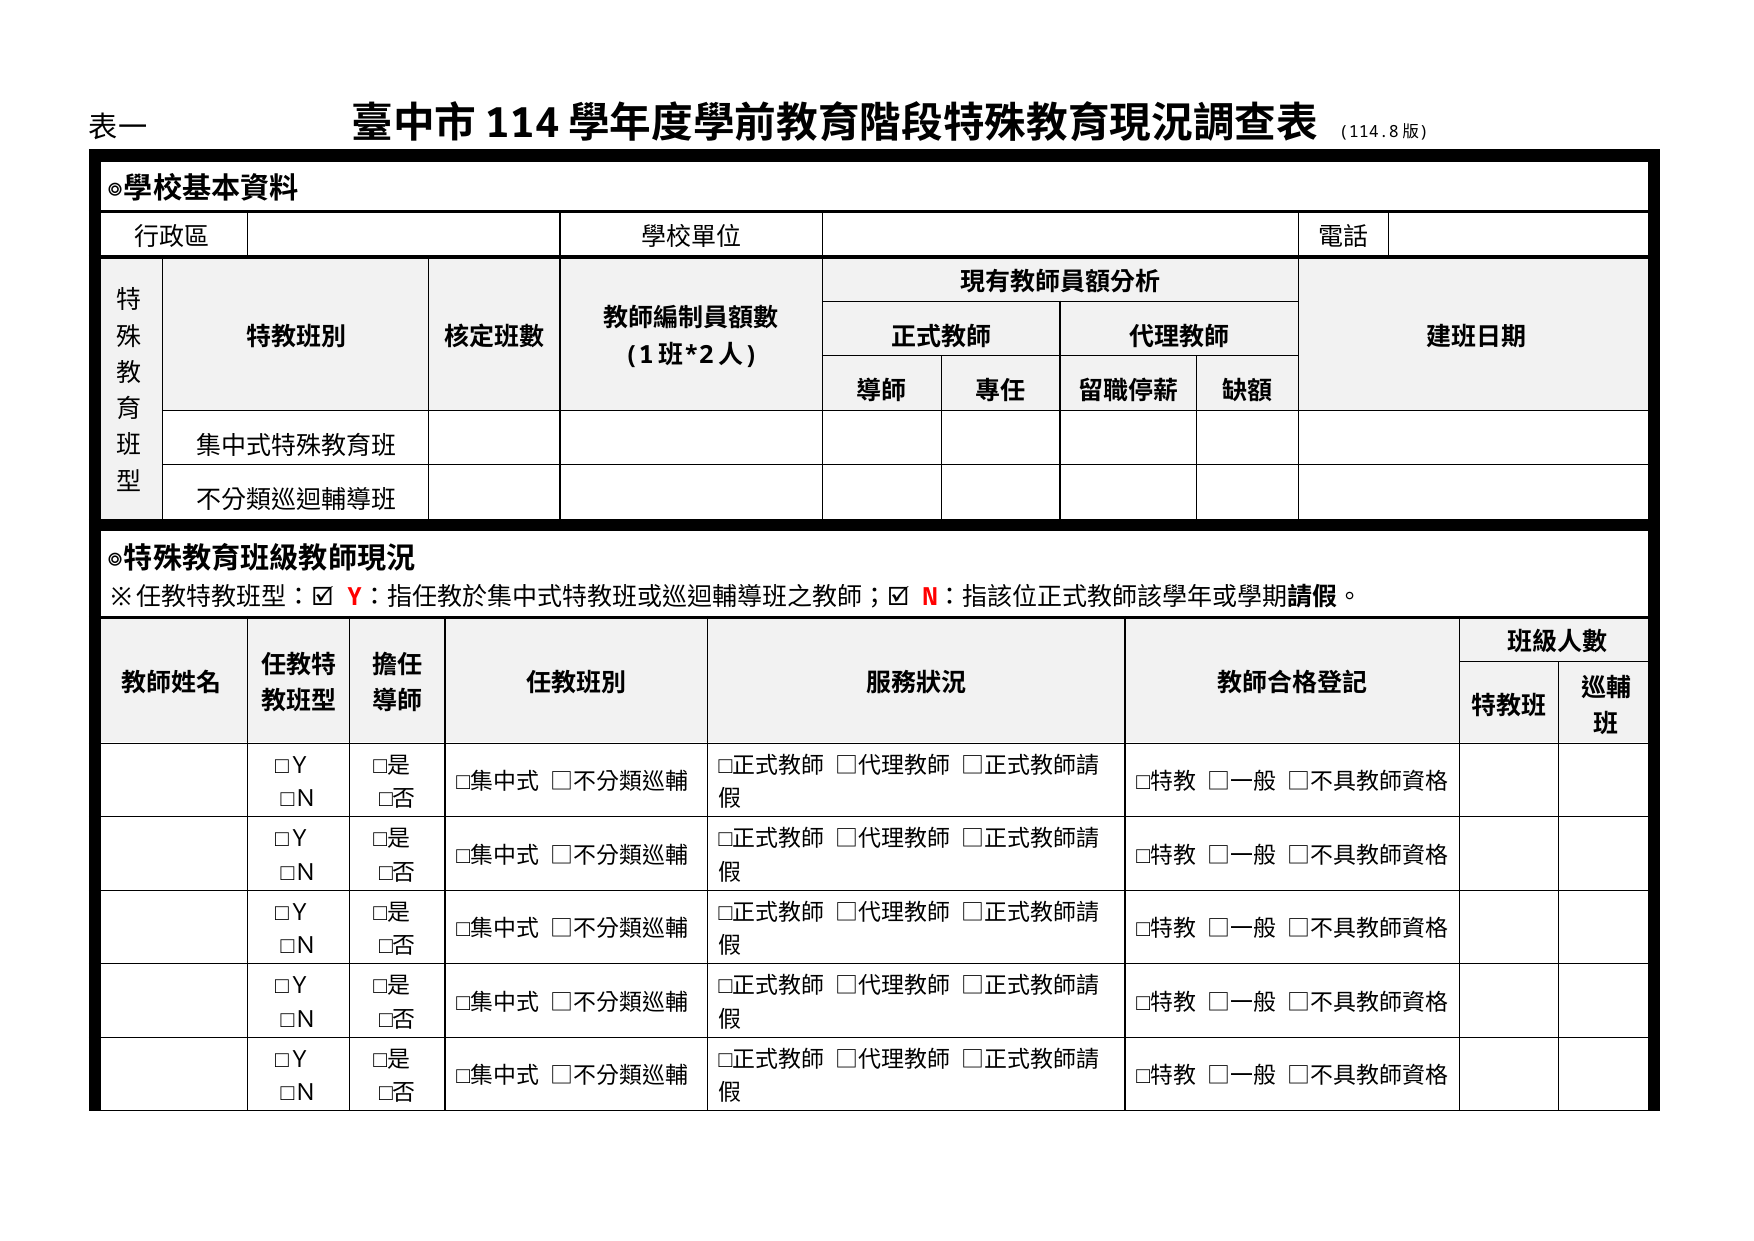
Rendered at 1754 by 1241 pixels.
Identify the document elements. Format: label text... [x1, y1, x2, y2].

table_cell □Ｙ □Ｎ [248, 964, 349, 1037]
table_cell 正式教師 [823, 302, 1059, 355]
table_cell ◎特殊教育班級教師現況 ※任教特教班型： Y：指任教於集中式特教班或巡迴輔導班之教師； N：指該位正式教師該學年或學期請假。 [101, 531, 1648, 616]
table_cell □是 □否 [350, 891, 444, 963]
table_cell [1559, 964, 1648, 1037]
table_cell [942, 465, 1059, 519]
table_cell [561, 465, 822, 519]
table_cell [248, 213, 559, 255]
table_cell [561, 411, 822, 464]
table_cell [429, 465, 559, 519]
table_cell [823, 465, 941, 519]
table_cell □正式教師 □代理教師 □正式教師請假 [708, 891, 1124, 963]
table_cell □Ｙ □Ｎ [248, 744, 349, 816]
table_cell □集中式 □不分類巡輔 [446, 891, 707, 963]
table_cell 電話 [1299, 213, 1388, 255]
table_cell □正式教師 □代理教師 □正式教師請假 [708, 1038, 1124, 1110]
table_cell □是 □否 [350, 744, 444, 816]
table_cell 巡輔班 [1559, 662, 1648, 742]
table_cell [1460, 964, 1558, 1037]
table_cell □集中式 □不分類巡輔 [446, 1038, 707, 1110]
table_cell □正式教師 □代理教師 □正式教師請假 [708, 964, 1124, 1037]
table_cell 班級人數 [1460, 619, 1648, 661]
table_cell [1460, 1038, 1558, 1110]
table_cell 任教班別 [446, 619, 707, 742]
table_cell □正式教師 □代理教師 □正式教師請假 [708, 744, 1124, 816]
table_cell □是 □否 [350, 1038, 444, 1110]
table_cell [823, 213, 1298, 255]
table_cell [942, 411, 1059, 464]
table_cell [1197, 465, 1298, 519]
table_cell 教師姓名 [101, 619, 247, 742]
table_cell 服務狀況 [708, 619, 1124, 742]
table_cell □集中式 □不分類巡輔 [446, 817, 707, 889]
table_cell 留職停薪 [1061, 356, 1196, 410]
table_cell [1559, 817, 1648, 889]
table_cell 擔任導師 [350, 619, 444, 742]
table_cell □正式教師 □代理教師 □正式教師請假 [708, 817, 1124, 889]
table_cell [101, 1038, 247, 1110]
table_cell [1061, 411, 1196, 464]
table_cell 教師編制員額數 (1班*2人) [561, 259, 822, 410]
table_cell [1460, 744, 1558, 816]
table_cell 特教班別 [163, 259, 428, 410]
table_cell [1559, 891, 1648, 963]
table_cell 集中式特殊教育班 [163, 411, 428, 464]
table_cell [1061, 465, 1196, 519]
table_cell □特教 □一般 □不具教師資格 [1126, 964, 1459, 1037]
table_cell 導師 [823, 356, 941, 410]
table_cell [101, 964, 247, 1037]
table_cell □特教 □一般 □不具教師資格 [1126, 744, 1459, 816]
table_cell □特教 □一般 □不具教師資格 [1126, 1038, 1459, 1110]
table_cell [1559, 744, 1648, 816]
table_cell 特殊教育班型 [101, 259, 162, 519]
table_cell [1197, 411, 1298, 464]
table_cell 專任 [942, 356, 1059, 410]
table_cell [1389, 213, 1648, 255]
table_cell 不分類巡迴輔導班 [163, 465, 428, 519]
table_cell [1299, 411, 1648, 464]
table_cell □集中式 □不分類巡輔 [446, 964, 707, 1037]
table_cell 缺額 [1197, 356, 1298, 410]
table_cell □Ｙ □Ｎ [248, 817, 349, 889]
table_cell [101, 744, 247, 816]
table_cell 任教特教班型 [248, 619, 349, 742]
table_cell 核定班數 [429, 259, 559, 410]
table_cell [823, 411, 941, 464]
table_cell 教師合格登記 [1126, 619, 1459, 742]
table_cell [1559, 1038, 1648, 1110]
text 表一 臺中市114學年度學前教育階段特殊教育現況調查表 (114.8版) [89, 89, 1665, 149]
table_header ◎學校基本資料 [101, 162, 1648, 210]
table_cell [1299, 465, 1648, 519]
table_cell 行政區 [101, 213, 247, 255]
table_cell □Ｙ □Ｎ [248, 1038, 349, 1110]
table_cell □集中式 □不分類巡輔 [446, 744, 707, 816]
table_cell □是 □否 [350, 964, 444, 1037]
table_cell [101, 891, 247, 963]
table_cell 建班日期 [1299, 259, 1648, 410]
table_cell □Ｙ □Ｎ [248, 891, 349, 963]
table_cell □是 □否 [350, 817, 444, 889]
table_cell □特教 □一般 □不具教師資格 [1126, 817, 1459, 889]
table_cell 代理教師 [1061, 302, 1298, 355]
table_cell [1460, 891, 1558, 963]
table_cell 學校單位 [561, 213, 822, 255]
table_cell [101, 817, 247, 889]
table_cell 現有教師員額分析 [823, 259, 1298, 301]
table_cell [1460, 817, 1558, 889]
table_cell [429, 411, 559, 464]
table_cell 特教班 [1460, 662, 1558, 742]
table_cell □特教 □一般 □不具教師資格 [1126, 891, 1459, 963]
